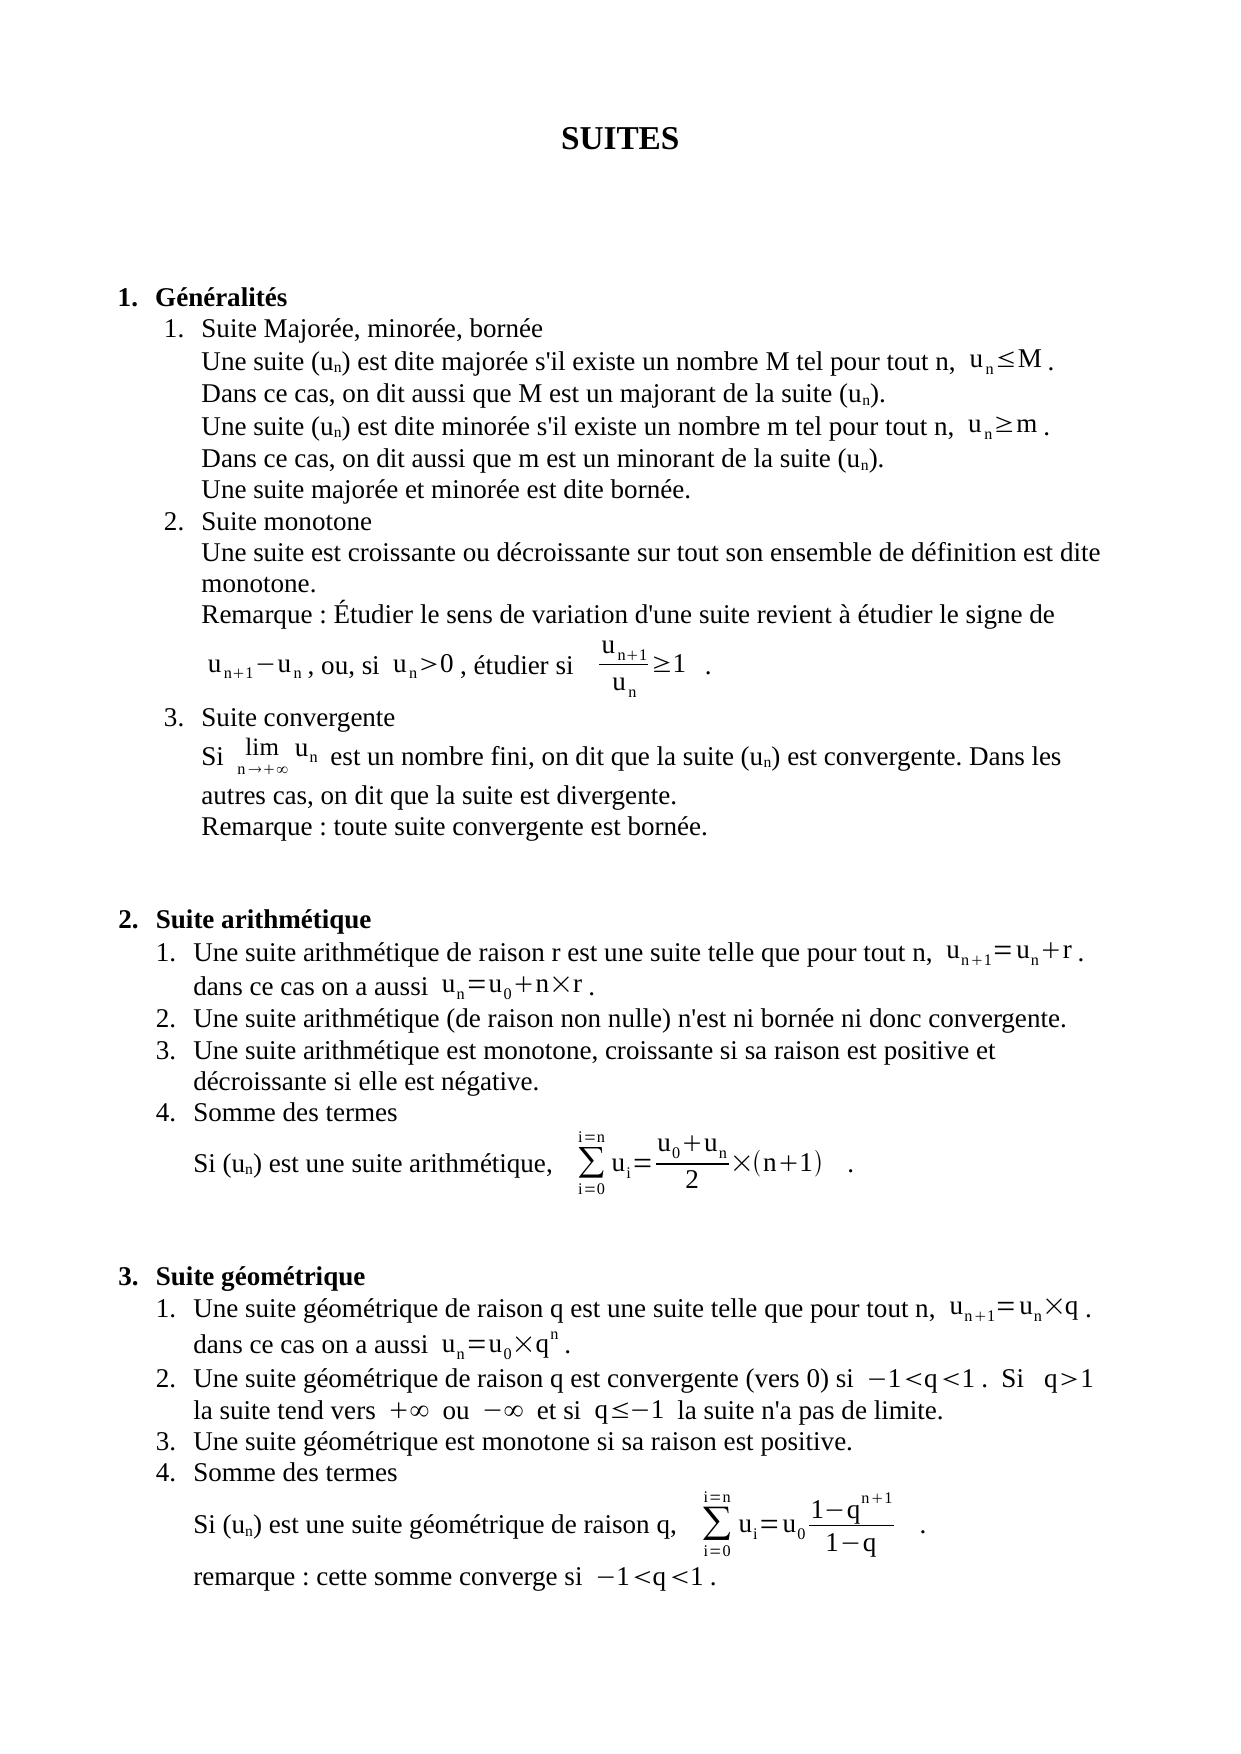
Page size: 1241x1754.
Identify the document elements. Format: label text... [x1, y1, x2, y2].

list Suite Majorée, minorée, bornée Une suite (un) est dite majorée s'il existe un nombre M tel pour tout n, . Dans ce cas, on dit aussi que M est un majorant de la suite (un). Une suite (un) est dite minorée s'il existe un nombre m tel pour tout n, . Dans ce cas, on dit aussi que m est un minorant de la suite (un). Une suite majorée et minorée est dite bornée. [164, 312, 1122, 504]
list Généralités [118, 281, 1122, 312]
list Suite arithmétique [118, 903, 1122, 934]
list Une suite arithmétique est monotone, croissante si sa raison est positive et décroissante si elle est négative. [156, 1034, 1122, 1096]
list Une suite géométrique de raison q est convergente (vers 0) si . Si la suite tend vers ou et si la suite n'a pas de limite. [156, 1363, 1122, 1425]
list Suite convergente Si est un nombre fini, on dit que la suite (un) est convergente. Dans les autres cas, on dit que la suite est divergente. Remarque : toute suite convergente est bornée. [164, 701, 1122, 903]
list Une suite géométrique est monotone si sa raison est positive. [156, 1425, 1122, 1456]
list Somme des termes Si (un) est une suite géométrique de raison q, . remarque : cette somme converge si . [156, 1456, 1122, 1623]
list Suite monotone Une suite est croissante ou décroissante sur tout son ensemble de définition est dite monotone. Remarque : Étudier le sens de variation d'une suite revient à étudier le signe de , ou, si , étudier si . [164, 504, 1122, 701]
list Une suite arithmétique (de raison non nulle) n'est ni bornée ni donc convergente. [156, 1003, 1122, 1034]
text SUITES [118, 118, 1122, 281]
list Somme des termes Si (un) est une suite arithmétique, . [156, 1096, 1122, 1259]
list Une suite arithmétique de raison r est une suite telle que pour tout n, . dans ce cas on a aussi . [156, 934, 1122, 1003]
list Une suite géométrique de raison q est une suite telle que pour tout n, . dans ce cas on a aussi . [156, 1291, 1122, 1363]
list Suite géométrique [118, 1259, 1122, 1291]
